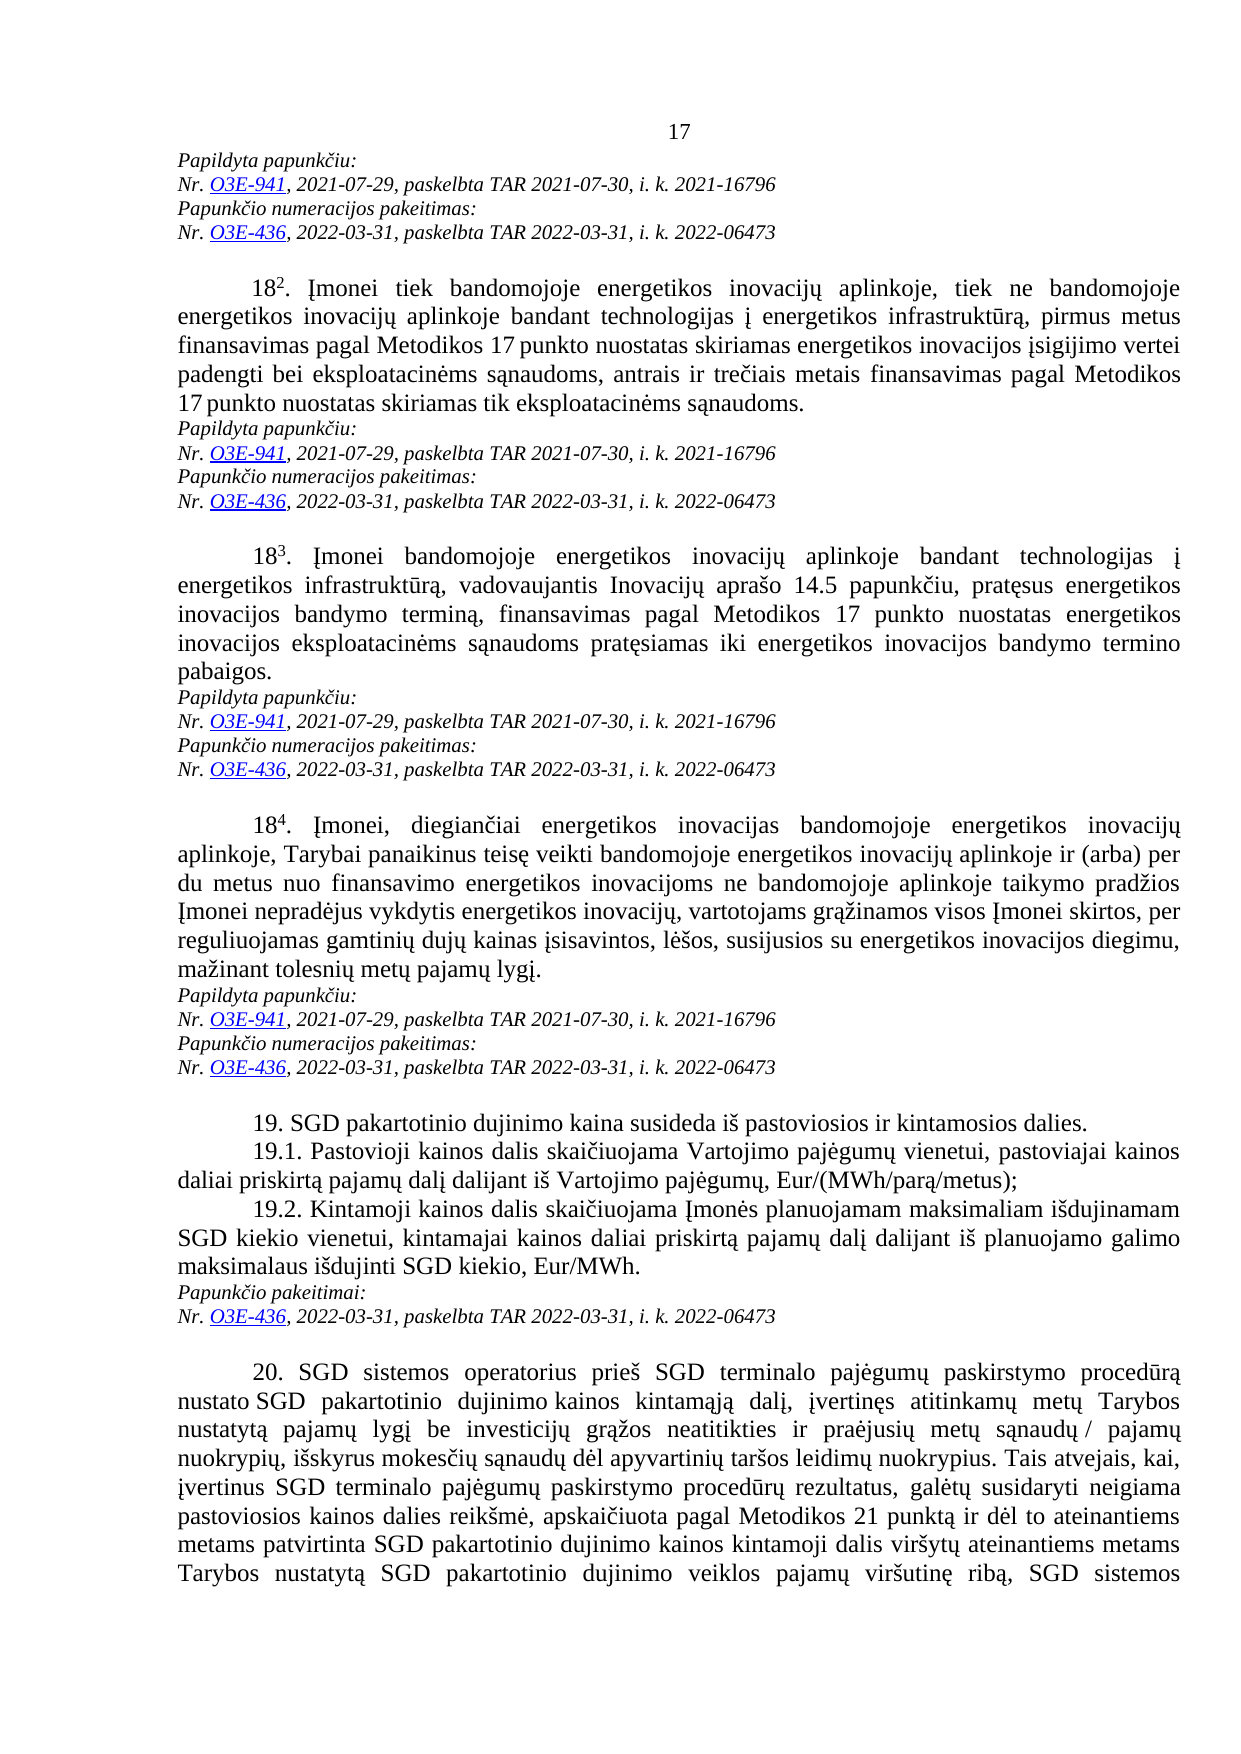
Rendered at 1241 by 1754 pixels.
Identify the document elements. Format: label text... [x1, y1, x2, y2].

text Papunkčio numeracijos pakeitimas: [177, 196, 1181, 220]
text 182. Įmonei tiek bandomojoje energetikos inovacijų aplinkoje, tiek ne bandomojoje energetikos inovacijų aplinkoje bandant technologijas į energetikos infrastruktūrą, pirmus metus finansavimas pagal Metodikos 17 punkto nuostatas skiriamas energetikos inovacijos įsigijimo vertei padengti bei eksploatacinėms sąnaudoms, antrais ir trečiais metais finansavimas pagal Metodikos 17 punkto nuostatas skiriamas tik eksploatacinėms sąnaudoms. [177, 273, 1181, 416]
text Papunkčio numeracijos pakeitimas: [177, 733, 1181, 757]
text 183. Įmonei bandomojoje energetikos inovacijų aplinkoje bandant technologijas į energetikos infrastruktūrą, vadovaujantis Inovacijų aprašo 14.5 papunkčiu, pratęsus energetikos inovacijos bandymo terminą, finansavimas pagal Metodikos 17 punkto nuostatas energetikos inovacijos eksploatacinėms sąnaudoms pratęsiamas iki energetikos inovacijos bandymo termino pabaigos. [177, 541, 1181, 685]
text Nr. O3E-941, 2021-07-29, paskelbta TAR 2021-07-30, i. k. 2021-16796 [177, 440, 1181, 464]
text 19. SGD pakartotinio dujinimo kaina susideda iš pastoviosios ir kintamosios dalies. [177, 1108, 1181, 1136]
text 184. Įmonei, diegiančiai energetikos inovacijas bandomojoje energetikos inovacijų aplinkoje, Tarybai panaikinus teisę veikti bandomojoje energetikos inovacijų aplinkoje ir (arba) per du metus nuo finansavimo energetikos inovacijoms ne bandomojoje aplinkoje taikymo pradžios Įmonei nepradėjus vykdytis energetikos inovacijų, vartotojams grąžinamos visos Įmonei skirtos, per reguliuojamas gamtinių dujų kainas įsisavintos, lėšos, susijusios su energetikos inovacijos diegimu, mažinant tolesnių metų pajamų lygį. [177, 810, 1181, 983]
text Nr. O3E-941, 2021-07-29, paskelbta TAR 2021-07-30, i. k. 2021-16796 [177, 172, 1181, 196]
text 20. SGD sistemos operatorius prieš SGD terminalo pajėgumų paskirstymo procedūrą nustato SGD pakartotinio dujinimo kainos kintamąją dalį, įvertinęs atitinkamų metų Tarybos nustatytą pajamų lygį be investicijų grąžos neatitikties ir praėjusių metų sąnaudų / pajamų nuokrypių, išskyrus mokesčių sąnaudų dėl apyvartinių taršos leidimų nuokrypius. Tais atvejais, kai, įvertinus SGD terminalo pajėgumų paskirstymo procedūrų rezultatus, galėtų susidaryti neigiama pastoviosios kainos dalies reikšmė, apskaičiuota pagal Metodikos 21 punktą ir dėl to ateinantiems metams patvirtinta SGD pakartotinio dujinimo kainos kintamoji dalis viršytų ateinantiems metams Tarybos nustatytą SGD pakartotinio dujinimo veiklos pajamų viršutinę ribą, SGD sistemos [177, 1357, 1181, 1587]
text Papildyta papunkčiu: [177, 983, 1181, 1007]
text Nr. O3E-436, 2022-03-31, paskelbta TAR 2022-03-31, i. k. 2022-06473 [177, 488, 1181, 513]
text Papildyta papunkčiu: [177, 416, 1181, 440]
text Papildyta papunkčiu: [177, 148, 1181, 172]
text 19.1. Pastovioji kainos dalis skaičiuojama Vartojimo pajėgumų vienetui, pastoviajai kainos daliai priskirtą pajamų dalį dalijant iš Vartojimo pajėgumų, Eur/(MWh/parą/metus); [177, 1136, 1181, 1194]
text Nr. O3E-941, 2021-07-29, paskelbta TAR 2021-07-30, i. k. 2021-16796 [177, 1007, 1181, 1031]
text Nr. O3E-941, 2021-07-29, paskelbta TAR 2021-07-30, i. k. 2021-16796 [177, 709, 1181, 733]
text Nr. O3E-436, 2022-03-31, paskelbta TAR 2022-03-31, i. k. 2022-06473 [177, 757, 1181, 781]
text Nr. O3E-436, 2022-03-31, paskelbta TAR 2022-03-31, i. k. 2022-06473 [177, 220, 1181, 244]
text Nr. O3E-436, 2022-03-31, paskelbta TAR 2022-03-31, i. k. 2022-06473 [177, 1055, 1181, 1079]
text Papunkčio pakeitimai: [177, 1280, 1181, 1304]
text Nr. O3E-436, 2022-03-31, paskelbta TAR 2022-03-31, i. k. 2022-06473 [177, 1304, 1181, 1328]
text 19.2. Kintamoji kainos dalis skaičiuojama Įmonės planuojamam maksimaliam išdujinamam SGD kiekio vienetui, kintamajai kainos daliai priskirtą pajamų dalį dalijant iš planuojamo galimo maksimalaus išdujinti SGD kiekio, Eur/MWh. [177, 1194, 1181, 1280]
text Papunkčio numeracijos pakeitimas: [177, 1031, 1181, 1055]
text Papildyta papunkčiu: [177, 685, 1181, 709]
text Papunkčio numeracijos pakeitimas: [177, 464, 1181, 488]
